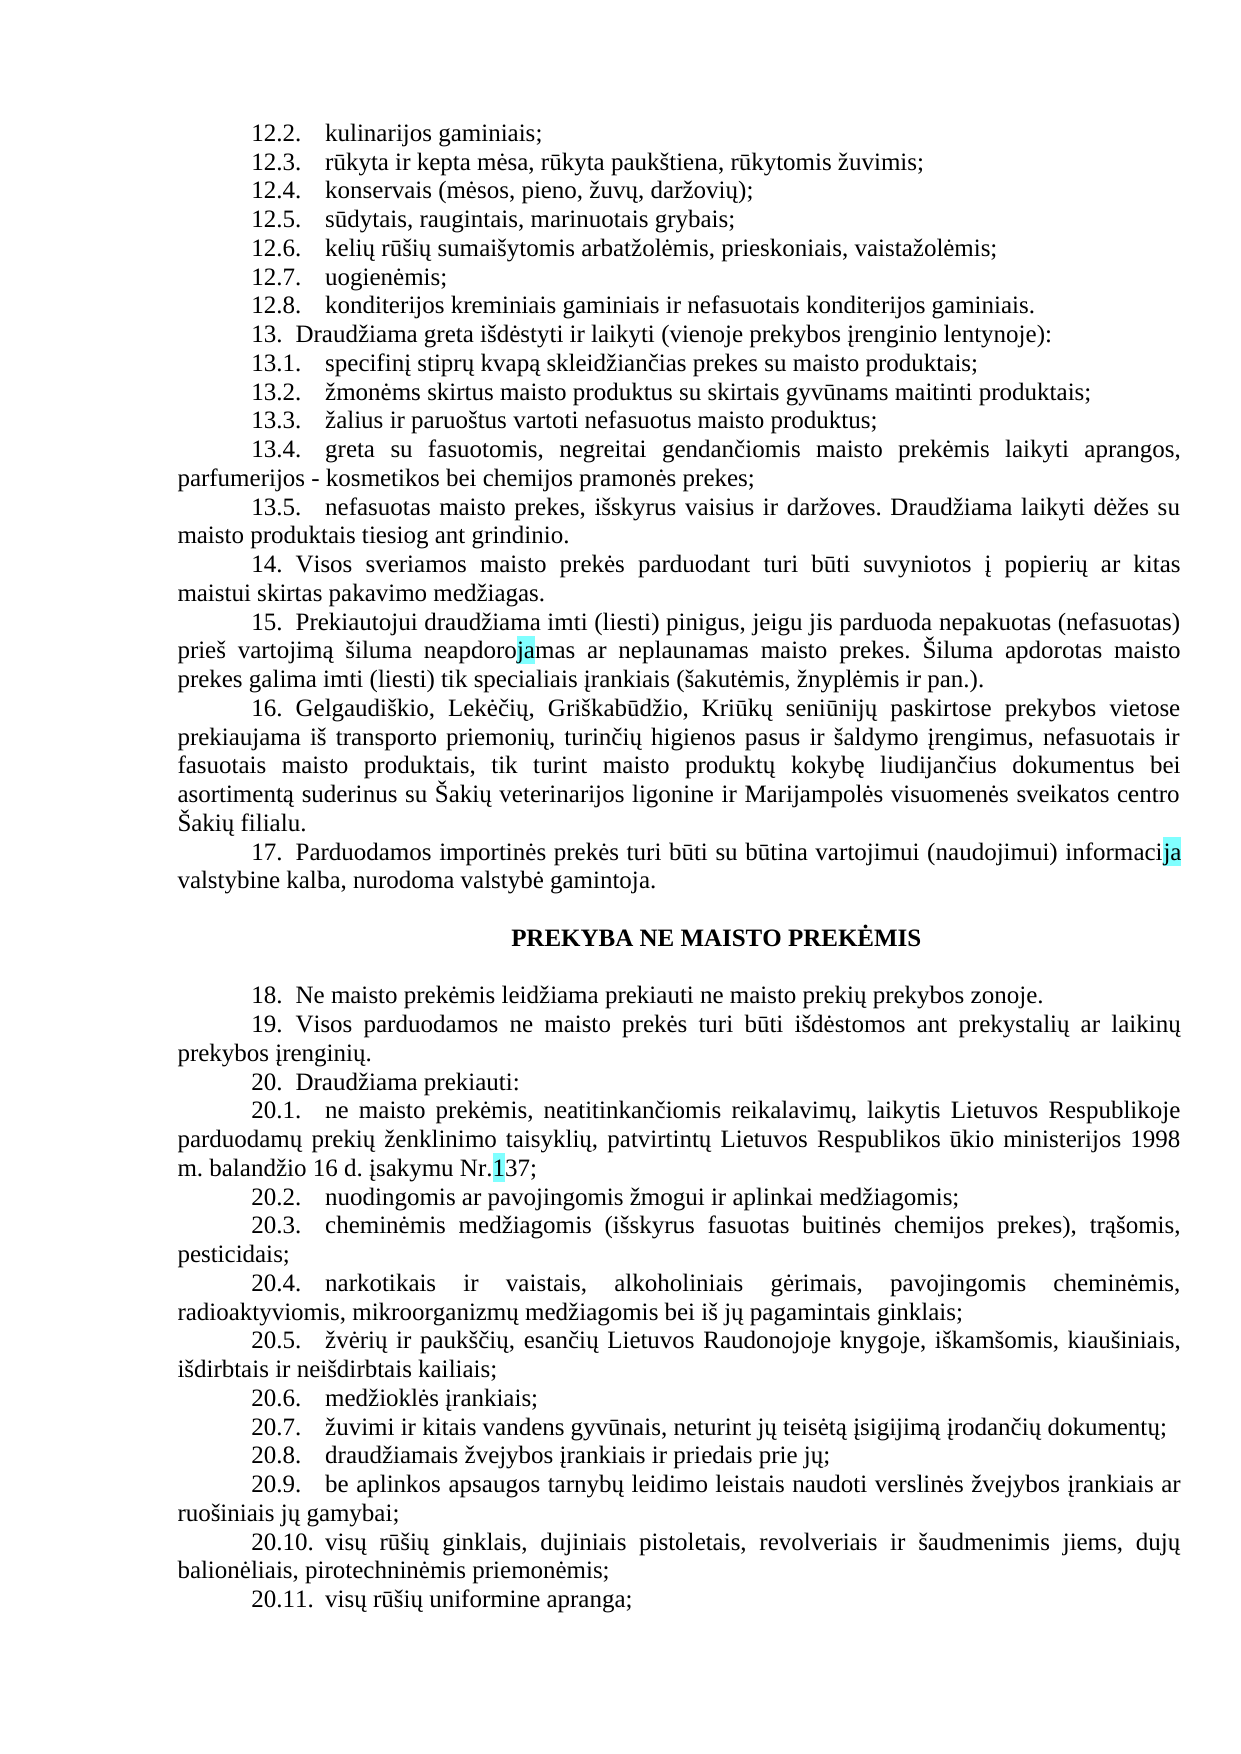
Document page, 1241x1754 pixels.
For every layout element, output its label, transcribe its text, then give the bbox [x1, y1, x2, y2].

text 12.5. sūdytais, raugintais, marinuotais grybais; [177, 204, 1181, 233]
text 20.3. cheminėmis medžiagomis (išskyrus fasuotas buitinės chemijos prekes), trąšomis, pesticidais; [177, 1211, 1181, 1268]
text 13.3. žalius ir paruoštus vartoti nefasuotus maisto produktus; [177, 406, 1181, 434]
text 20.11. visų rūšių uniformine apranga; [177, 1584, 1181, 1613]
text 12.7. uogienėmis; [177, 262, 1181, 291]
text 13.2. žmonėms skirtus maisto produktus su skirtais gyvūnams maitinti produktais; [177, 377, 1181, 406]
text 20.4. narkotikais ir vaistais, alkoholiniais gėrimais, pavojingomis cheminėmis, radioaktyviomis, mikroorganizmų medžiagomis bei iš jų pagamintais ginklais; [177, 1268, 1181, 1326]
text 20.9. be aplinkos apsaugos tarnybų leidimo leistais naudoti verslinės žvejybos įrankiais ar ruošiniais jų gamybai; [177, 1469, 1181, 1527]
text 13.5. nefasuotas maisto prekes, išskyrus vaisius ir daržoves. Draudžiama laikyti dėžes su maisto produktais tiesiog ant grindinio. [177, 492, 1181, 549]
text 20. Draudžiama prekiauti: [177, 1067, 1181, 1096]
text 12.2. kulinarijos gaminiais; [177, 118, 1181, 147]
text 16. Gelgaudiškio, Lekėčių, Griškabūdžio, Kriūkų seniūnijų paskirtose prekybos vietose prekiaujama iš transporto priemonių, turinčių higienos pasus ir šaldymo įrengimus, nefasuotais ir fasuotais maisto produktais, tik turint maisto produktų kokybę liudijančius dokumentus bei asortimentą suderinus su Šakių veterinarijos ligonine ir Marijampolės visuomenės sveikatos centro Šakių filialu. [177, 693, 1181, 837]
text 14. Visos sveriamos maisto prekės parduodant turi būti suvyniotos į popierių ar kitas maistui skirtas pakavimo medžiagas. [177, 549, 1181, 607]
text 12.4. konservais (mėsos, pieno, žuvų, daržovių); [177, 176, 1181, 204]
text 20.8. draudžiamais žvejybos įrankiais ir priedais prie jų; [177, 1441, 1181, 1469]
text 20.2. nuodingomis ar pavojingomis žmogui ir aplinkai medžiagomis; [177, 1182, 1181, 1211]
text 20.10. visų rūšių ginklais, dujiniais pistoletais, revolveriais ir šaudmenimis jiems, dujų balionėliais, pirotechninėmis priemonėmis; [177, 1527, 1181, 1584]
text 20.7. žuvimi ir kitais vandens gyvūnais, neturint jų teisėtą įsigijimą įrodančių dokumentų; [177, 1412, 1181, 1441]
text 12.6. kelių rūšių sumaišytomis arbatžolėmis, prieskoniais, vaistažolėmis; [177, 233, 1181, 262]
text 12.3. rūkyta ir kepta mėsa, rūkyta paukštiena, rūkytomis žuvimis; [177, 147, 1181, 176]
text 19. Visos parduodamos ne maisto prekės turi būti išdėstomos ant prekystalių ar laikinų prekybos įrenginių. [177, 1009, 1181, 1067]
text 13.4. greta su fasuotomis, negreitai gendančiomis maisto prekėmis laikyti aprangos, parfumerijos - kosmetikos bei chemijos pramonės prekes; [177, 434, 1181, 492]
text 13. Draudžiama greta išdėstyti ir laikyti (vienoje prekybos įrenginio lentynoje): [177, 319, 1181, 348]
text 13.1. specifinį stiprų kvapą skleidžiančias prekes su maisto produktais; [177, 348, 1181, 377]
text 12.8. konditerijos kreminiais gaminiais ir nefasuotais konditerijos gaminiais. [177, 291, 1181, 319]
text PREKYBA NE MAISTO PREKĖMIS [177, 923, 1181, 952]
text 20.1. ne maisto prekėmis, neatitinkančiomis reikalavimų, laikytis Lietuvos Respublikoje parduodamų prekių ženklinimo taisyklių, patvirtintų Lietuvos Respublikos ūkio ministerijos 1998 m. balandžio 16 d. įsakymu Nr.137; [177, 1096, 1181, 1182]
text 15. Prekiautojui draudžiama imti (liesti) pinigus, jeigu jis parduoda nepakuotas (nefasuotas) prieš vartojimą šiluma neapdorojamas ar neplaunamas maisto prekes. Šiluma apdorotas maisto prekes galima imti (liesti) tik specialiais įrankiais (šakutėmis, žnyplėmis ir pan.). [177, 607, 1181, 693]
text 20.5. žvėrių ir paukščių, esančių Lietuvos Raudonojoje knygoje, iškamšomis, kiaušiniais, išdirbtais ir neišdirbtais kailiais; [177, 1326, 1181, 1383]
text 17. Parduodamos importinės prekės turi būti su būtina vartojimui (naudojimui) informacija valstybine kalba, nurodoma valstybė gamintoja. [177, 837, 1181, 894]
text 18. Ne maisto prekėmis leidžiama prekiauti ne maisto prekių prekybos zonoje. [177, 981, 1181, 1009]
text 20.6. medžioklės įrankiais; [177, 1383, 1181, 1412]
